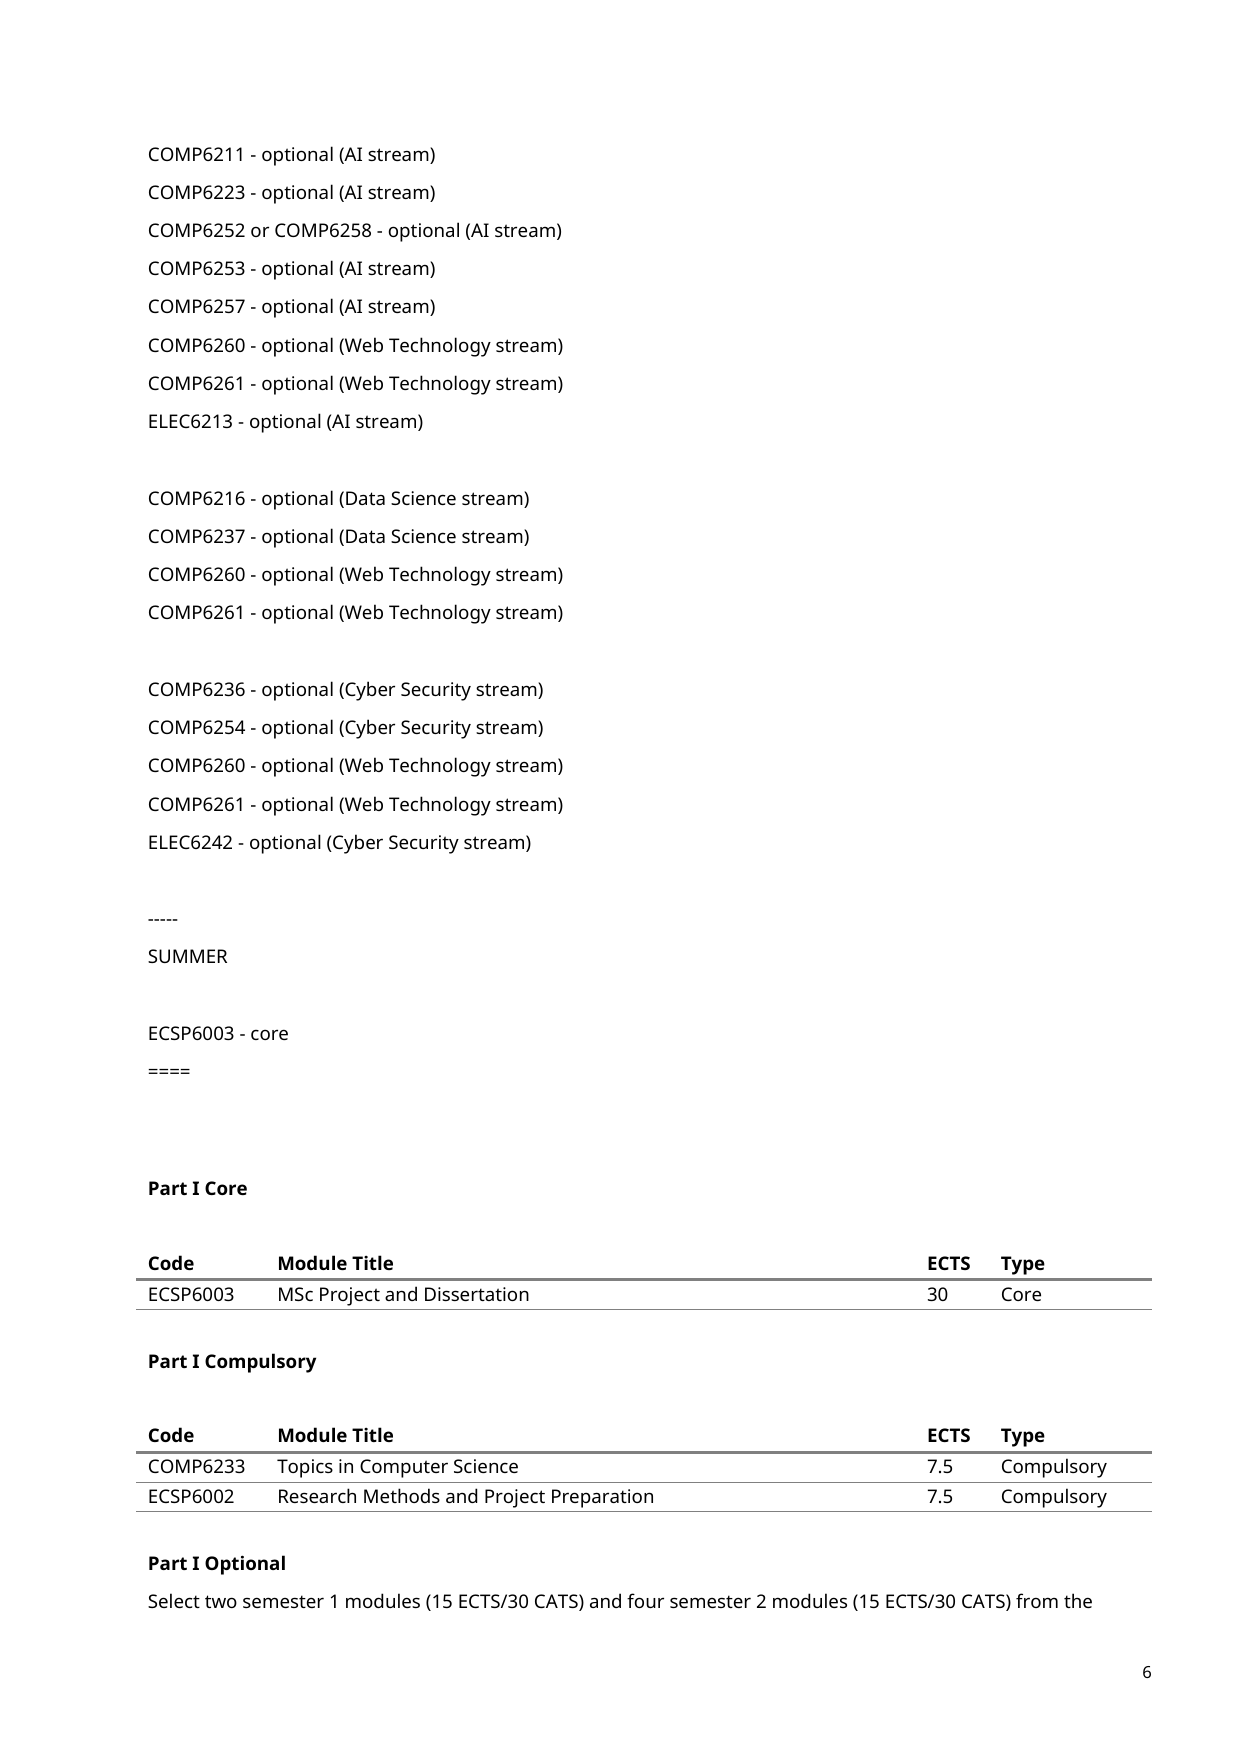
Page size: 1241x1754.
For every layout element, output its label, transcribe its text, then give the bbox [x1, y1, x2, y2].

table_cell 30 [916, 1281, 989, 1309]
table_cell Module Title [266, 1250, 916, 1278]
table_cell Compulsory [989, 1483, 1152, 1511]
table_cell Compulsory [989, 1454, 1152, 1482]
table_cell Research Methods and Project Preparation [266, 1483, 916, 1511]
table_cell COMP6233 [136, 1454, 266, 1482]
table_cell 7.5 [916, 1454, 989, 1482]
table_cell Part I Core [136, 1137, 1152, 1250]
table_cell ECTS [916, 1423, 989, 1451]
table_cell ECTS [916, 1250, 989, 1278]
table_cell Topics in Computer Science [266, 1454, 916, 1482]
table_cell 7.5 [916, 1483, 989, 1511]
table_cell ECSP6003 [136, 1281, 266, 1309]
table_header COMP6211 - optional (AI stream) COMP6223 - optional (AI stream) COMP6252 or COMP6258 - optional (AI stream) COMP6253 - optional (AI stream) COMP6257 - optional (AI stream) COMP6260 - optional (Web Technology stream) COMP6261 - optional (Web Technology stream) ELEC6213 - optional (AI stream) COMP6216 - optional (Data Science stream) COMP6237 - optional (Data Science stream) COMP6260 - optional (Web Technology stream) COMP6261 - optional (Web Technology stream) COMP6236 - optional (Cyber Security stream) COMP6254 - optional (Cyber Security stream) COMP6260 - optional (Web Technology stream) COMP6261 - optional (Web Technology stream) ELEC6242 - optional (Cyber Security stream) ----- SUMMER ECSP6003 - core ==== [136, 141, 1152, 1137]
table_cell Part I Compulsory [136, 1310, 1152, 1423]
table_cell Module Title [266, 1423, 916, 1451]
table_cell Core [989, 1281, 1152, 1309]
table_cell Type [989, 1250, 1152, 1278]
table_cell Type [989, 1423, 1152, 1451]
table_cell Code [136, 1423, 266, 1451]
table_cell MSc Project and Dissertation [266, 1281, 916, 1309]
table_cell Code [136, 1250, 266, 1278]
table_cell ECSP6002 [136, 1483, 266, 1511]
table_cell Part I Optional Select two semester 1 modules (15 ECTS/30 CATS) and four semester 2 modules (15 ECTS/30 CATS) from the [136, 1512, 1152, 1614]
